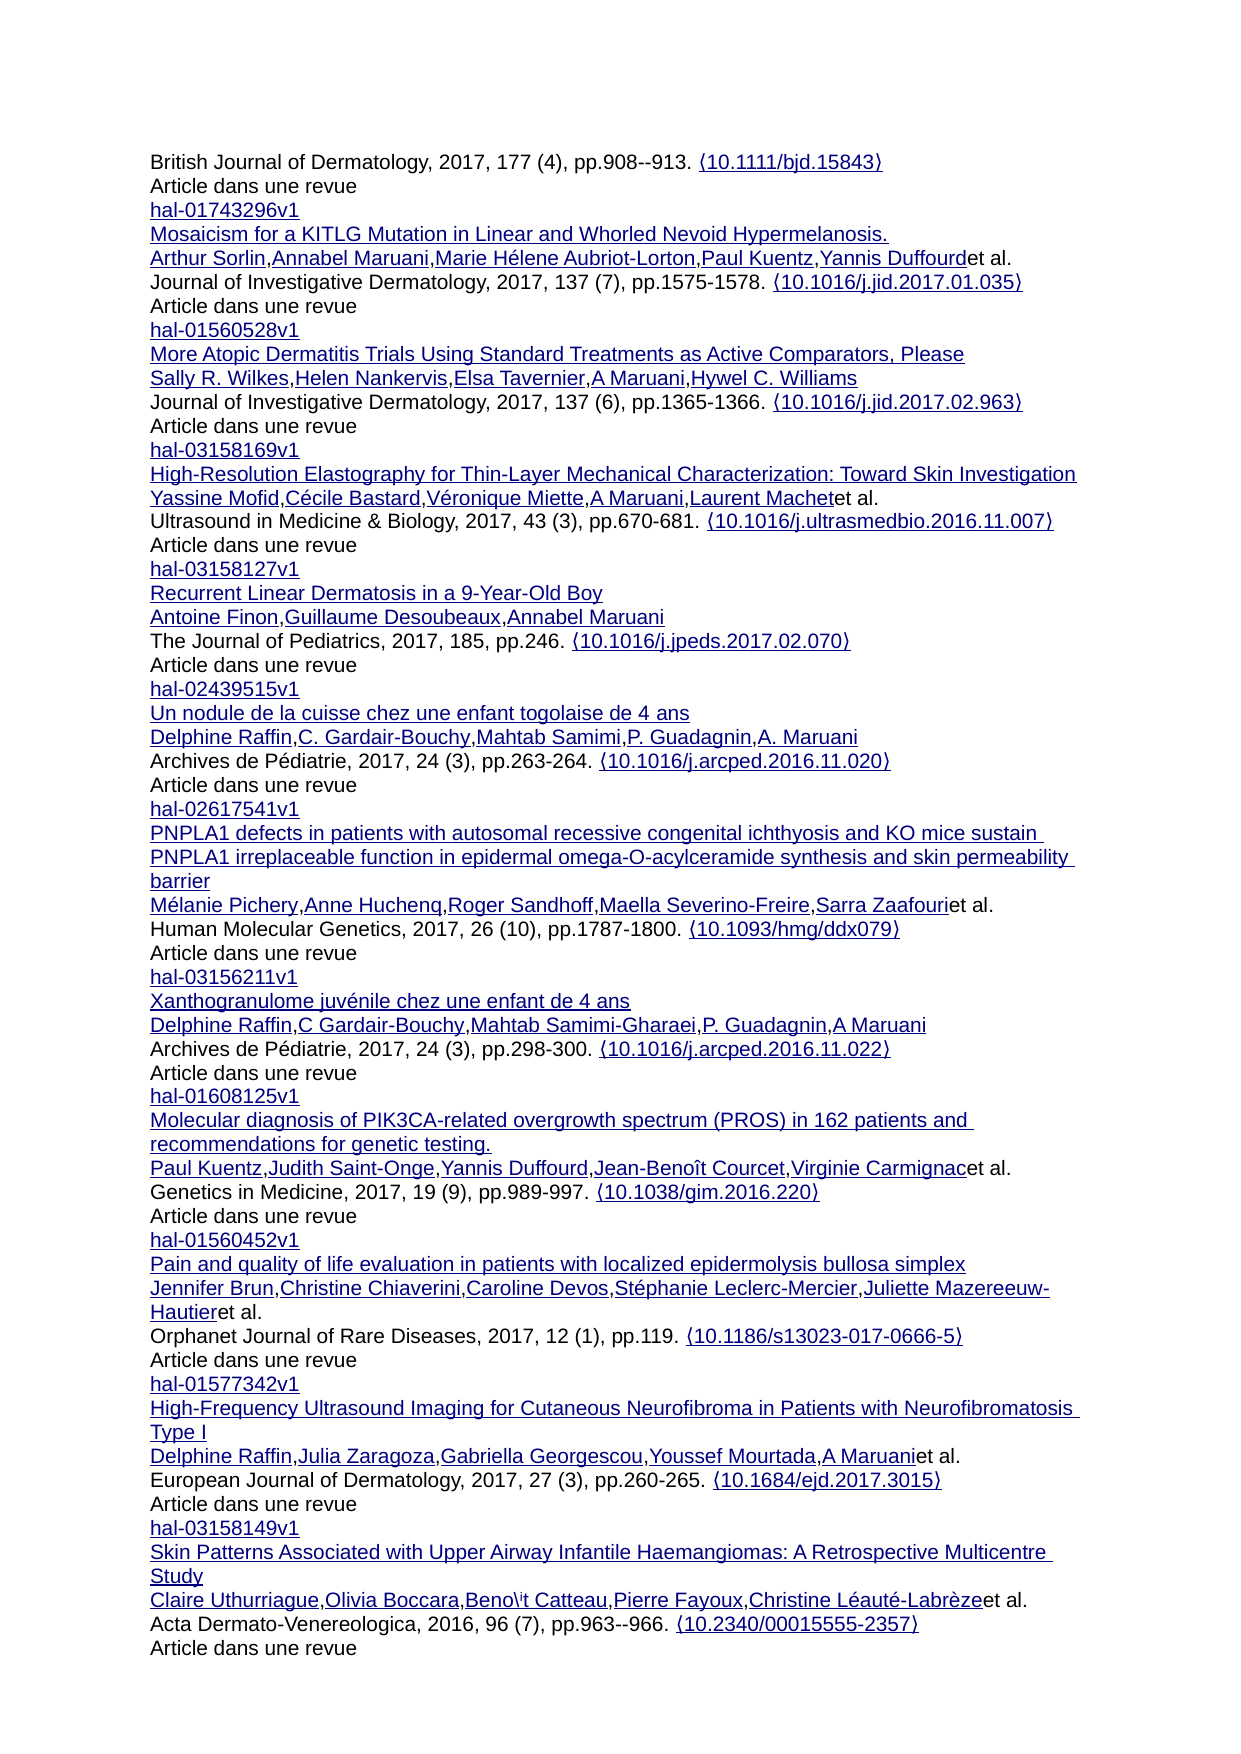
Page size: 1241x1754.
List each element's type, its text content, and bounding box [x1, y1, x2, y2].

table_cell Xanthogranulome juvénile chez une enfant de 4 ans Delphine Raffin,C Gardair-Bouchy,Mahtab Samimi-Gharaei,P. Guadagnin,A Maruani Archives de Pédiatrie, 2017, 24 (3), pp.298-300. ⟨10.1016/j.arcped.2016.11.022⟩ Article dans une revue hal-01608125v1 [150, 989, 1090, 1108]
table_cell High-Frequency Ultrasound Imaging for Cutaneous Neurofibroma in Patients with Neurofibromatosis Type I Delphine Raffin,Julia Zaragoza,Gabriella Georgescou,Youssef Mourtada,A Maruaniet al. European Journal of Dermatology, 2017, 27 (3), pp.260-265. ⟨10.1684/ejd.2017.3015⟩ Article dans une revue hal-03158149v1 [150, 1396, 1090, 1539]
table_cell Pain and quality of life evaluation in patients with localized epidermolysis bullosa simplex Jennifer Brun,Christine Chiaverini,Caroline Devos,Stéphanie Leclerc-Mercier,Juliette Mazereeuw-Hautieret al. Orphanet Journal of Rare Diseases, 2017, 12 (1), pp.119. ⟨10.1186/s13023-017-0666-5⟩ Article dans une revue hal-01577342v1 [150, 1252, 1090, 1396]
table_cell PNPLA1 defects in patients with autosomal recessive congenital ichthyosis and KO mice sustain PNPLA1 irreplaceable function in epidermal omega-O-acylceramide synthesis and skin permeability barrier Mélanie Pichery,Anne Huchenq,Roger Sandhoff,Maella Severino-Freire,Sarra Zaafouriet al. Human Molecular Genetics, 2017, 26 (10), pp.1787-1800. ⟨10.1093/hmg/ddx079⟩ Article dans une revue hal-03156211v1 [150, 821, 1090, 988]
table_cell Molecular diagnosis of PIK3CA-related overgrowth spectrum (PROS) in 162 patients and recommendations for genetic testing. Paul Kuentz,Judith Saint-Onge,Yannis Duffourd,Jean-Benoît Courcet,Virginie Carmignacet al. Genetics in Medicine, 2017, 19 (9), pp.989-997. ⟨10.1038/gim.2016.220⟩ Article dans une revue hal-01560452v1 [150, 1108, 1090, 1252]
table_cell Un nodule de la cuisse chez une enfant togolaise de 4 ans Delphine Raffin,C. Gardair-Bouchy,Mahtab Samimi,P. Guadagnin,A. Maruani Archives de Pédiatrie, 2017, 24 (3), pp.263-264. ⟨10.1016/j.arcped.2016.11.020⟩ Article dans une revue hal-02617541v1 [150, 701, 1090, 821]
table_cell British Journal of Dermatology, 2017, 177 (4), pp.908--913. ⟨10.1111/bjd.15843⟩ Article dans une revue hal-01743296v1 [150, 150, 1090, 222]
table_cell Recurrent Linear Dermatosis in a 9-Year-Old Boy Antoine Finon,Guillaume Desoubeaux,Annabel Maruani The Journal of Pediatrics, 2017, 185, pp.246. ⟨10.1016/j.jpeds.2017.02.070⟩ Article dans une revue hal-02439515v1 [150, 581, 1090, 701]
table_cell More Atopic Dermatitis Trials Using Standard Treatments as Active Comparators, Please Sally R. Wilkes,Helen Nankervis,Elsa Tavernier,A Maruani,Hywel C. Williams Journal of Investigative Dermatology, 2017, 137 (6), pp.1365-1366. ⟨10.1016/j.jid.2017.02.963⟩ Article dans une revue hal-03158169v1 [150, 342, 1090, 461]
table_cell High-Resolution Elastography for Thin-Layer Mechanical Characterization: Toward Skin Investigation Yassine Mofid,Cécile Bastard,Véronique Miette,A Maruani,Laurent Machetet al. Ultrasound in Medicine & Biology, 2017, 43 (3), pp.670-681. ⟨10.1016/j.ultrasmedbio.2016.11.007⟩ Article dans une revue hal-03158127v1 [150, 461, 1090, 581]
table_cell Skin Patterns Associated with Upper Airway Infantile Haemangiomas: A Retrospective Multicentre Study Claire Uthurriague,Olivia Boccara,Beno\ⁱt Catteau,Pierre Fayoux,Christine Léauté-Labrèzeet al. Acta Dermato-Venereologica, 2016, 96 (7), pp.963--966. ⟨10.2340/00015555-2357⟩ Article dans une revue [150, 1540, 1090, 1659]
table_cell Mosaicism for a KITLG Mutation in Linear and Whorled Nevoid Hypermelanosis. Arthur Sorlin,Annabel Maruani,Marie Hélene Aubriot-Lorton,Paul Kuentz,Yannis Duffourdet al. Journal of Investigative Dermatology, 2017, 137 (7), pp.1575-1578. ⟨10.1016/j.jid.2017.01.035⟩ Article dans une revue hal-01560528v1 [150, 222, 1090, 342]
